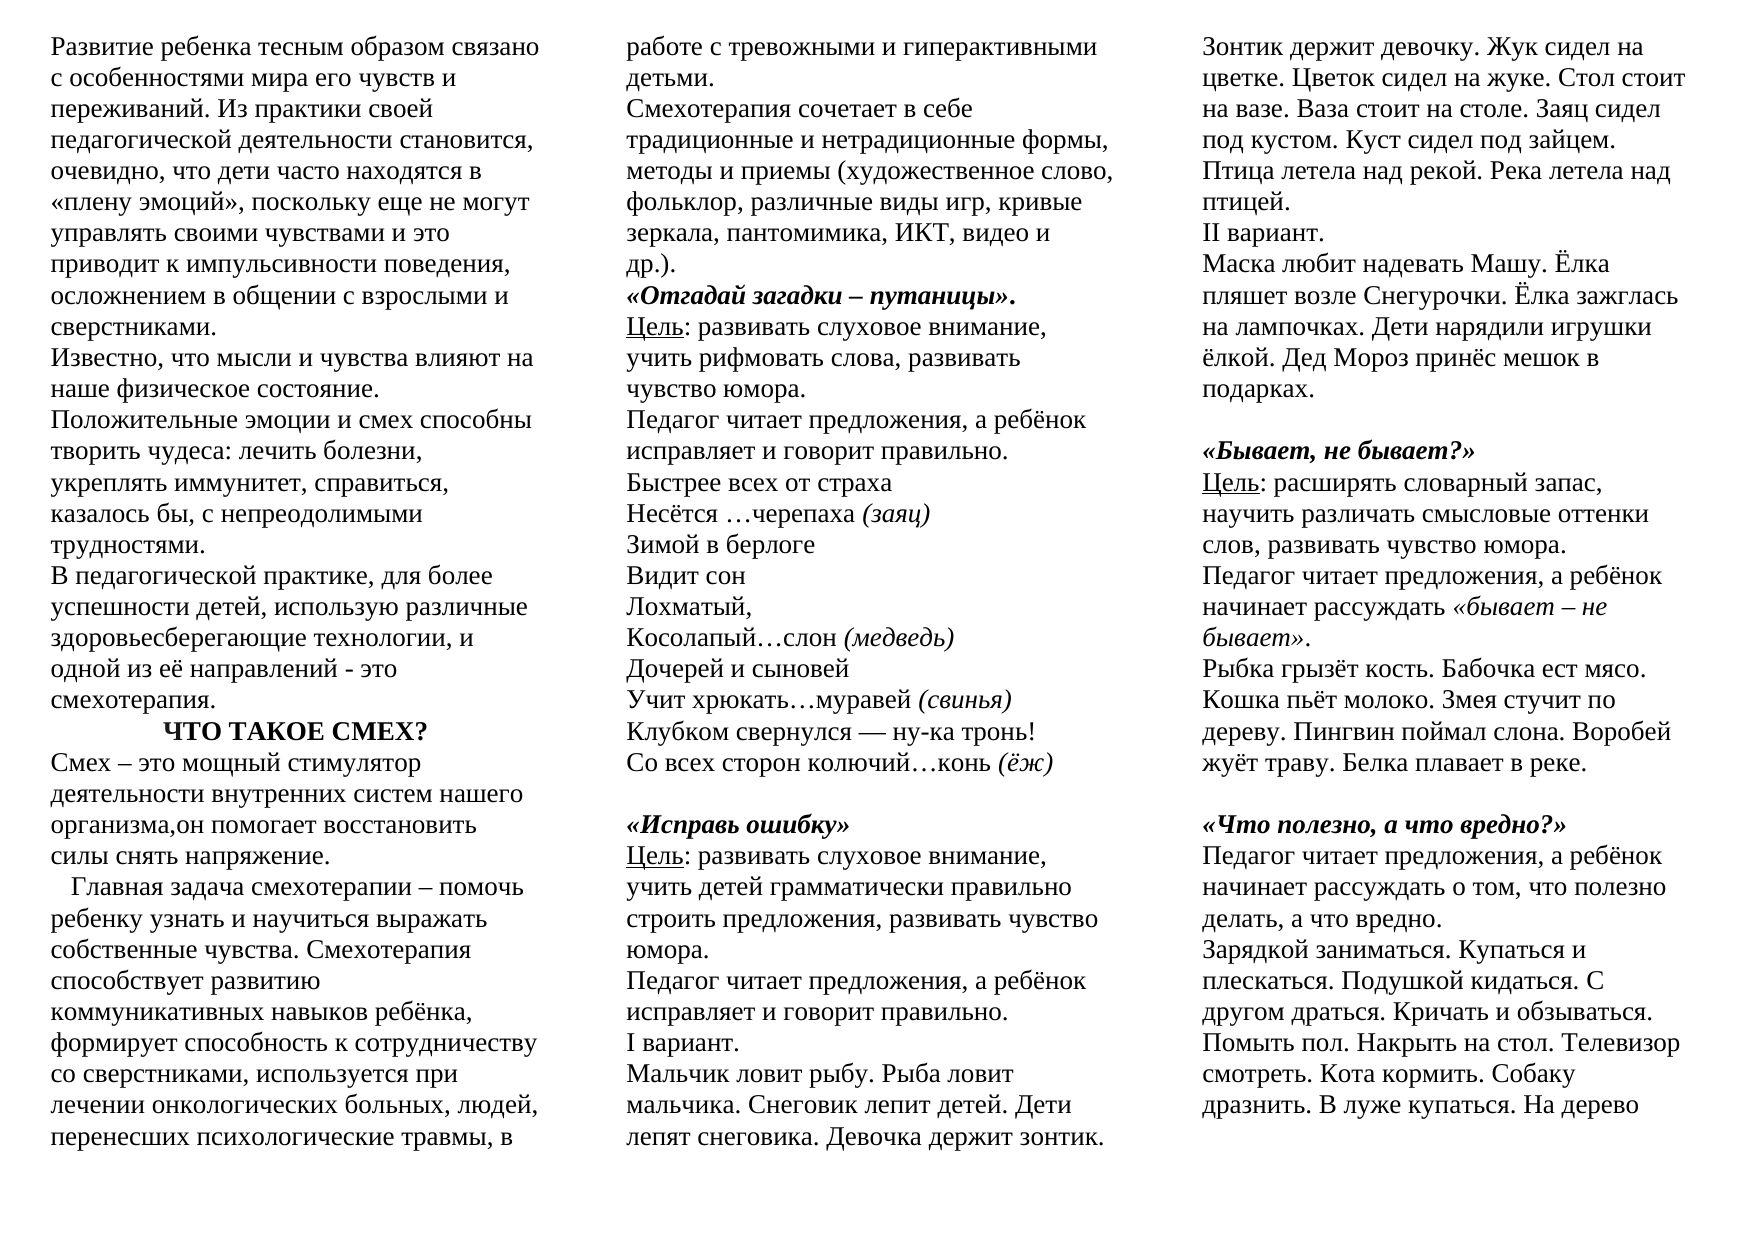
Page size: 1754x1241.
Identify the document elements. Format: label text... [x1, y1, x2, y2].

text Лохматый, [626, 590, 1116, 621]
text ЧТО ТАКОЕ СМЕХ? [50, 715, 541, 746]
text Педагог читает предложения, а ребёнок начинает рассуждать о том, что полезно делать, а что вредно. [1202, 839, 1692, 933]
text Косолапый…слон (медведь) [626, 621, 1116, 652]
text «Исправь ошибку» [626, 808, 1116, 839]
text Дочерей и сыновей [626, 652, 1116, 684]
text «Отгадай загадки – путаницы». [626, 279, 1116, 310]
text Зарядкой заниматься. Купаться и плескаться. Подушкой кидаться. С другом драться. Кричать и обзываться. Помыть пол. Накрыть на стол. Телевизор смотреть. Кота кормить. Собаку дразнить. В луже купаться. На дерево [1202, 933, 1692, 1120]
text Педагог читает предложения, а ребёнок начинает рассуждать «бывает – не бывает». [1202, 559, 1692, 652]
text Педагог читает предложения, а ребёнок исправляет и говорит правильно. [626, 964, 1116, 1026]
text Мальчик ловит рыбу. Рыба ловит мальчика. Снеговик лепит детей. Дети лепят снеговика. Девочка держит зонтик. [626, 1057, 1116, 1151]
text Цель: расширять словарный запас, научить различать смысловые оттенки слов, развивать чувство юмора. [1202, 466, 1692, 559]
text «Бывает, не бывает?» [1202, 434, 1692, 466]
text Педагог читает предложения, а ребёнок исправляет и говорит правильно. [626, 403, 1116, 466]
text Маска любит надевать Машу. Ёлка пляшет возле Снегурочки. Ёлка зажглась на лампочках. Дети нарядили игрушки ёлкой. Дед Мороз принёс мешок в подарках. [1202, 248, 1692, 403]
text Развитие ребенка тесным образом связано с особенностями мира его чувств и переживаний. Из практики своей педагогической деятельности становится, очевидно, что дети часто находятся в «плену эмоций», поскольку еще не могут управлять своими чувствами и это приводит к импульсивности поведения, осложнением в общении с взрослыми и сверстниками. [50, 29, 541, 341]
text II вариант. [1202, 216, 1692, 248]
text «Что полезно, а что вредно?» [1202, 808, 1692, 839]
text I вариант. [626, 1026, 1116, 1057]
text Зонтик держит девочку. Жук сидел на цветке. Цветок сидел на жуке. Стол стоит на вазе. Ваза стоит на столе. Заяц сидел под кустом. Куст сидел под зайцем. Птица летела над рекой. Река летела над птицей. [1202, 29, 1692, 216]
text Быстрее всех от страха [626, 466, 1116, 497]
text Главная задача смехотерапии – помочь ребенку узнать и научиться выражать собственные чувства. Смехотерапия способствует развитию коммуникативных навыков ребёнка, формирует способность к сотрудничеству со сверстниками, используется при лечении онкологических больных, людей, перенесших психологические травмы, в [50, 871, 541, 1151]
text Цель: развивать слуховое внимание, учить рифмовать слова, развивать чувство юмора. [626, 310, 1116, 403]
text Зимой в берлоге [626, 528, 1116, 559]
text Учит хрюкать…муравей (свинья) [626, 684, 1116, 715]
text работе с тревожными и гиперактивными детьми. [626, 29, 1116, 92]
text Смех – это мощный стимулятор деятельности внутренних систем нашего организма,он помогает восстановить силы снять напряжение. [50, 746, 541, 871]
text Известно, что мысли и чувства влияют на наше физическое состояние. Положительные эмоции и смех способны творить чудеса: лечить болезни, укреплять иммунитет, справиться, казалось бы, с непреодолимыми трудностями. [50, 341, 541, 559]
text Рыбка грызёт кость. Бабочка ест мясо. Кошка пьёт молоко. Змея стучит по дереву. Пингвин поймал слона. Воробей жуёт траву. Белка плавает в реке. [1202, 652, 1692, 777]
text Смехотерапия сочетает в себе традиционные и нетрадиционные формы, методы и приемы (художественное слово, фольклор, различные виды игр, кривые зеркала, пантомимика, ИКТ, видео и др.). [626, 92, 1116, 279]
text Несётся …черепаха (заяц) [626, 497, 1116, 528]
text Со всех сторон колючий…конь (ёж) [626, 746, 1116, 777]
text Клубком свернулся — ну-ка тронь! [626, 715, 1116, 746]
text Цель: развивать слуховое внимание, учить детей грамматически правильно строить предложения, развивать чувство юмора. [626, 839, 1116, 964]
text Видит сон [626, 559, 1116, 590]
text В педагогической практике, для более успешности детей, использую различные здоровьесберегающие технологии, и одной из её направлений - это смехотерапия. [50, 559, 541, 715]
